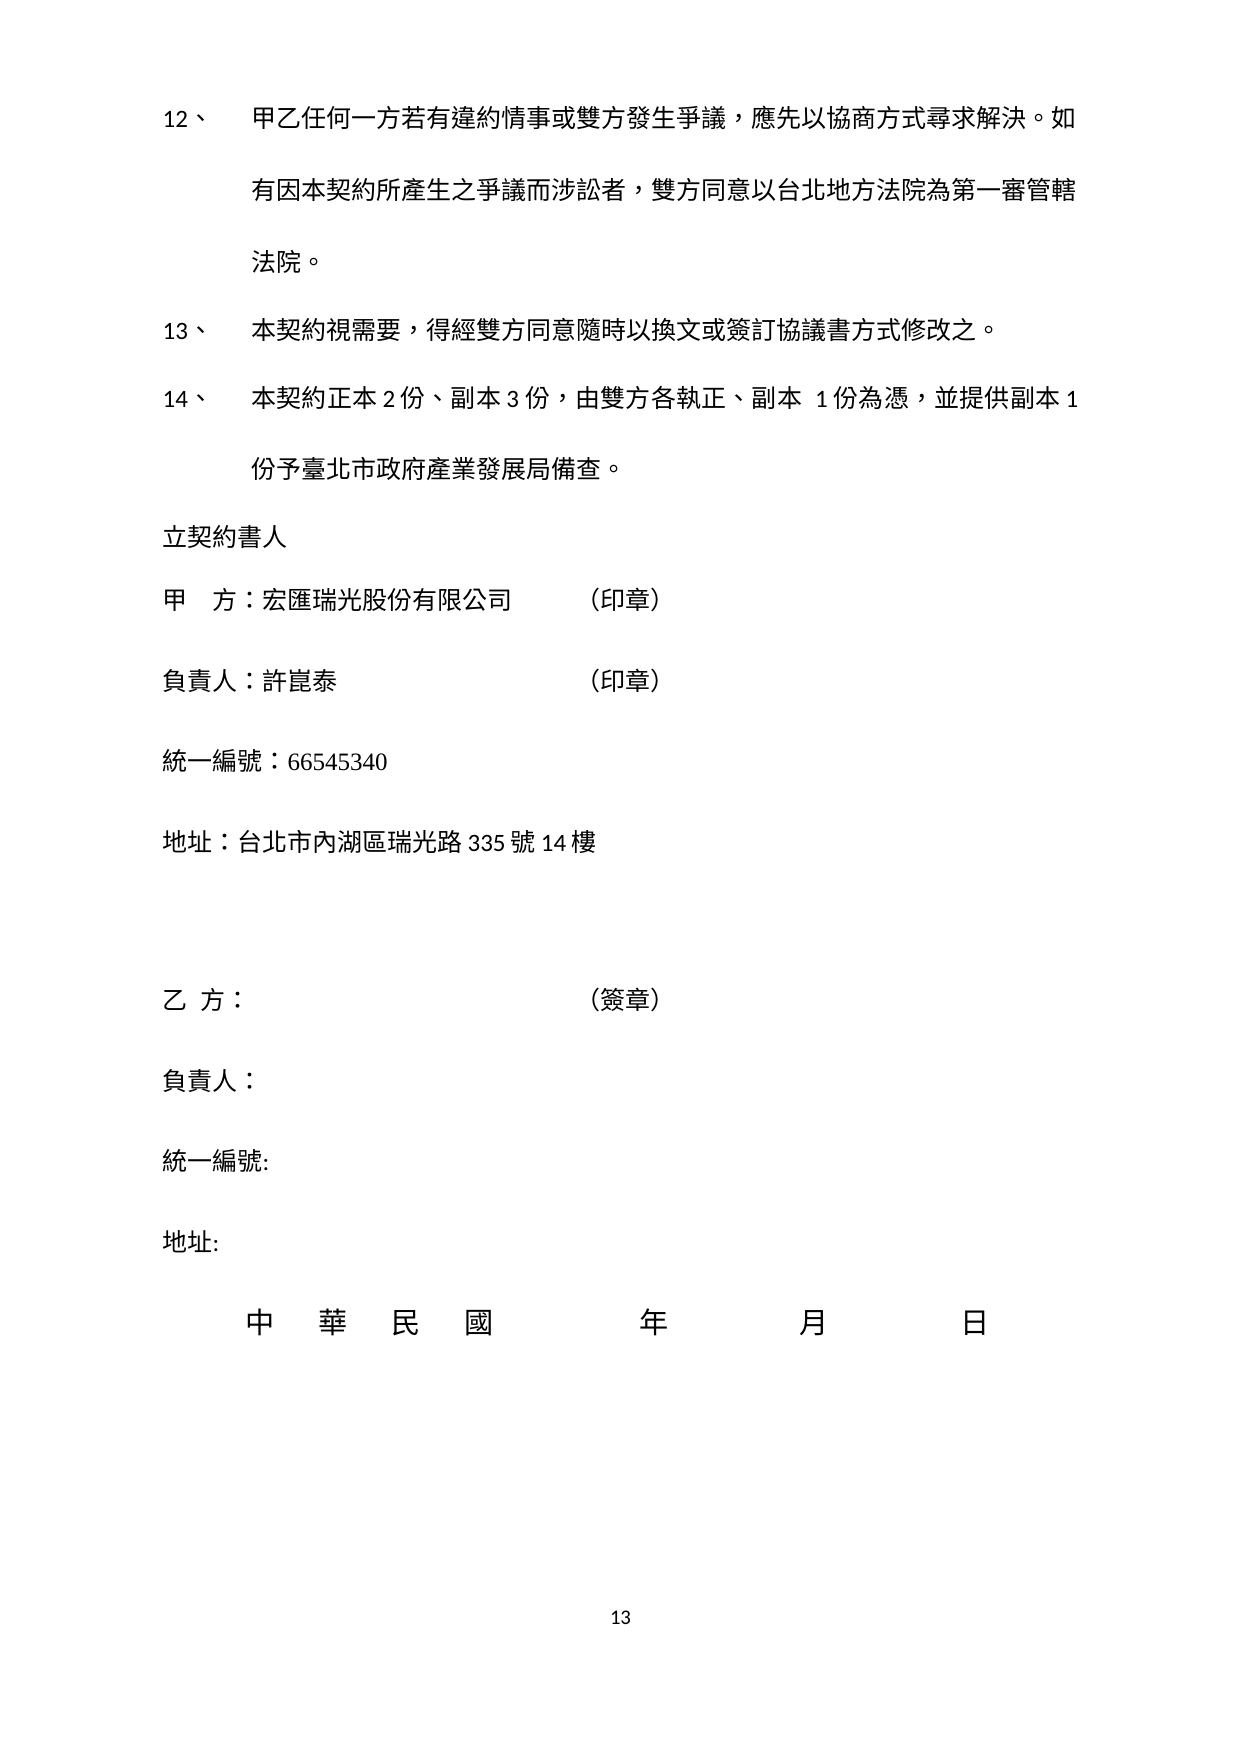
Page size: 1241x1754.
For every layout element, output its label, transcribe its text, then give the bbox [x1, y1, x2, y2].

text 負責人： [162, 1038, 1078, 1100]
text 乙 方： （簽章） [162, 957, 1078, 1019]
text 中 華 民 國 年 月 日 [162, 1279, 1078, 1342]
list 本契約正本2份、副本3 份，由雙方各執正、副本 1 份為憑，並提供副本1份予臺北市政府產業發展局備查。 [162, 354, 1078, 489]
text 統一編號: [162, 1118, 1078, 1181]
text 甲 方：宏匯瑞光股份有限公司 （印章） [162, 557, 1078, 619]
text 負責人：許崑泰 （印章） [162, 637, 1078, 700]
text 立契約書人 [162, 494, 1078, 557]
text 統一編號：66545340 [162, 718, 1078, 781]
text 地址: [162, 1199, 1078, 1261]
text 地址：台北市內湖區瑞光路335號14樓 [162, 799, 1078, 861]
list 本契約視需要，得經雙方同意隨時以換文或簽訂協議書方式修改之。 [162, 287, 1078, 349]
list 甲乙任何一方若有違約情事或雙方發生爭議，應先以協商方式尋求解決。如有因本契約所產生之爭議而涉訟者，雙方同意以台北地方法院為第一審管轄法院。 [162, 75, 1078, 281]
